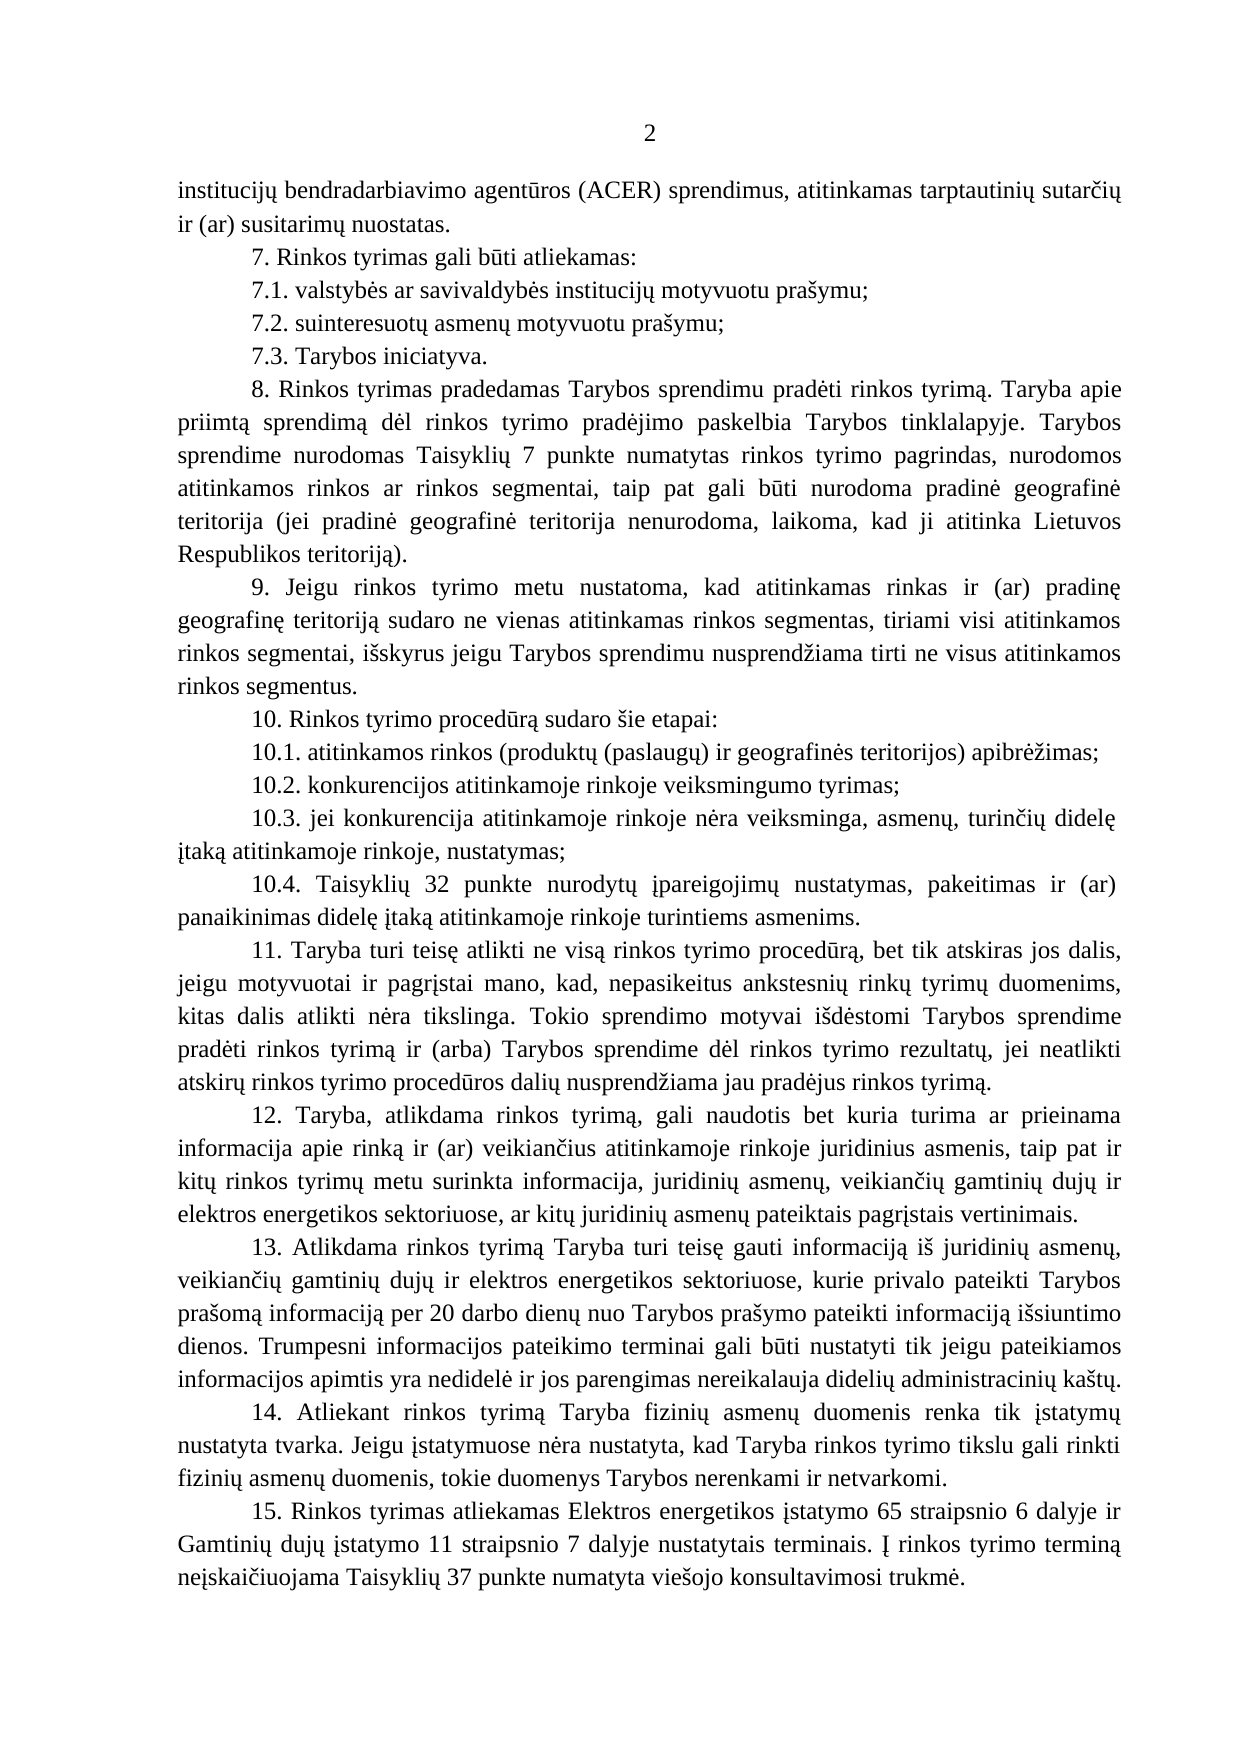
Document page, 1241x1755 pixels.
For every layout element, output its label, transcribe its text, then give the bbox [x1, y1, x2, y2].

text 7.2. suinteresuotų asmenų motyvuotu prašymu; [177, 308, 1122, 336]
text 8. Rinkos tyrimas pradedamas Tarybos sprendimu pradėti rinkos tyrimą. Taryba apie priimtą sprendimą dėl rinkos tyrimo pradėjimo paskelbia Tarybos tinklalapyje. Tarybos sprendime nurodomas Taisyklių 7 punkte numatytas rinkos tyrimo pagrindas, nurodomos atitinkamos rinkos ar rinkos segmentai, taip pat gali būti nurodoma pradinė geografinė teritorija (jei pradinė geografinė teritorija nenurodoma, laikoma, kad ji atitinka Lietuvos Respublikos teritoriją). [177, 374, 1122, 568]
text 10.4. Taisyklių 32 punkte nurodytų įpareigojimų nustatymas, pakeitimas ir (ar) panaikinimas didelę įtaką atitinkamoje rinkoje turintiems asmenims. [177, 869, 1116, 931]
text 14. Atliekant rinkos tyrimą Taryba fizinių asmenų duomenis renka tik įstatymų nustatyta tvarka. Jeigu įstatymuose nėra nustatyta, kad Taryba rinkos tyrimo tikslu gali rinkti fizinių asmenų duomenis, tokie duomenys Tarybos nerenkami ir netvarkomi. [177, 1397, 1122, 1492]
text 12. Taryba, atlikdama rinkos tyrimą, gali naudotis bet kuria turima ar prieinama informacija apie rinką ir (ar) veikiančius atitinkamoje rinkoje juridinius asmenis, taip pat ir kitų rinkos tyrimų metu surinkta informacija, juridinių asmenų, veikiančių gamtinių dujų ir elektros energetikos sektoriuose, ar kitų juridinių asmenų pateiktais pagrįstais vertinimais. [177, 1100, 1122, 1228]
text 11. Taryba turi teisę atlikti ne visą rinkos tyrimo procedūrą, bet tik atskiras jos dalis, jeigu motyvuotai ir pagrįstai mano, kad, nepasikeitus ankstesnių rinkų tyrimų duomenims, kitas dalis atlikti nėra tikslinga. Tokio sprendimo motyvai išdėstomi Tarybos sprendime pradėti rinkos tyrimą ir (arba) Tarybos sprendime dėl rinkos tyrimo rezultatų, jei neatlikti atskirų rinkos tyrimo procedūros dalių nusprendžiama jau pradėjus rinkos tyrimą. [177, 935, 1122, 1096]
text 10. Rinkos tyrimo procedūrą sudaro šie etapai: [251, 704, 1122, 733]
text institucijų bendradarbiavimo agentūros (ACER) sprendimus, atitinkamas tarptautinių sutarčių ir (ar) susitarimų nuostatas. [177, 176, 1122, 237]
text 10.1. atitinkamos rinkos (produktų (paslaugų) ir geografinės teritorijos) apibrėžimas; [177, 737, 1116, 766]
text 7.1. valstybės ar savivaldybės institucijų motyvuotu prašymu; [177, 275, 1122, 303]
text 7.3. Tarybos iniciatyva. [177, 341, 1122, 369]
text 13. Atlikdama rinkos tyrimą Taryba turi teisę gauti informaciją iš juridinių asmenų, veikiančių gamtinių dujų ir elektros energetikos sektoriuose, kurie privalo pateikti Tarybos prašomą informaciją per 20 darbo dienų nuo Tarybos prašymo pateikti informaciją išsiuntimo dienos. Trumpesni informacijos pateikimo terminai gali būti nustatyti tik jeigu pateikiamos informacijos apimtis yra nedidelė ir jos parengimas nereikalauja didelių administracinių kaštų. [177, 1232, 1122, 1393]
text 10.2. konkurencijos atitinkamoje rinkoje veiksmingumo tyrimas; [177, 770, 1116, 799]
text 7. Rinkos tyrimas gali būti atliekamas: [177, 242, 1122, 270]
text 9. Jeigu rinkos tyrimo metu nustatoma, kad atitinkamas rinkas ir (ar) pradinę geografinę teritoriją sudaro ne vienas atitinkamas rinkos segmentas, tiriami visi atitinkamos rinkos segmentai, išskyrus jeigu Tarybos sprendimu nusprendžiama tirti ne visus atitinkamos rinkos segmentus. [177, 572, 1122, 700]
text 15. Rinkos tyrimas atliekamas Elektros energetikos įstatymo 65 straipsnio 6 dalyje ir Gamtinių dujų įstatymo 11 straipsnio 7 dalyje nustatytais terminais. Į rinkos tyrimo terminą neįskaičiuojama Taisyklių 37 punkte numatyta viešojo konsultavimosi trukmė. [177, 1496, 1122, 1591]
text 10.3. jei konkurencija atitinkamoje rinkoje nėra veiksminga, asmenų, turinčių didelę įtaką atitinkamoje rinkoje, nustatymas; [177, 803, 1116, 865]
